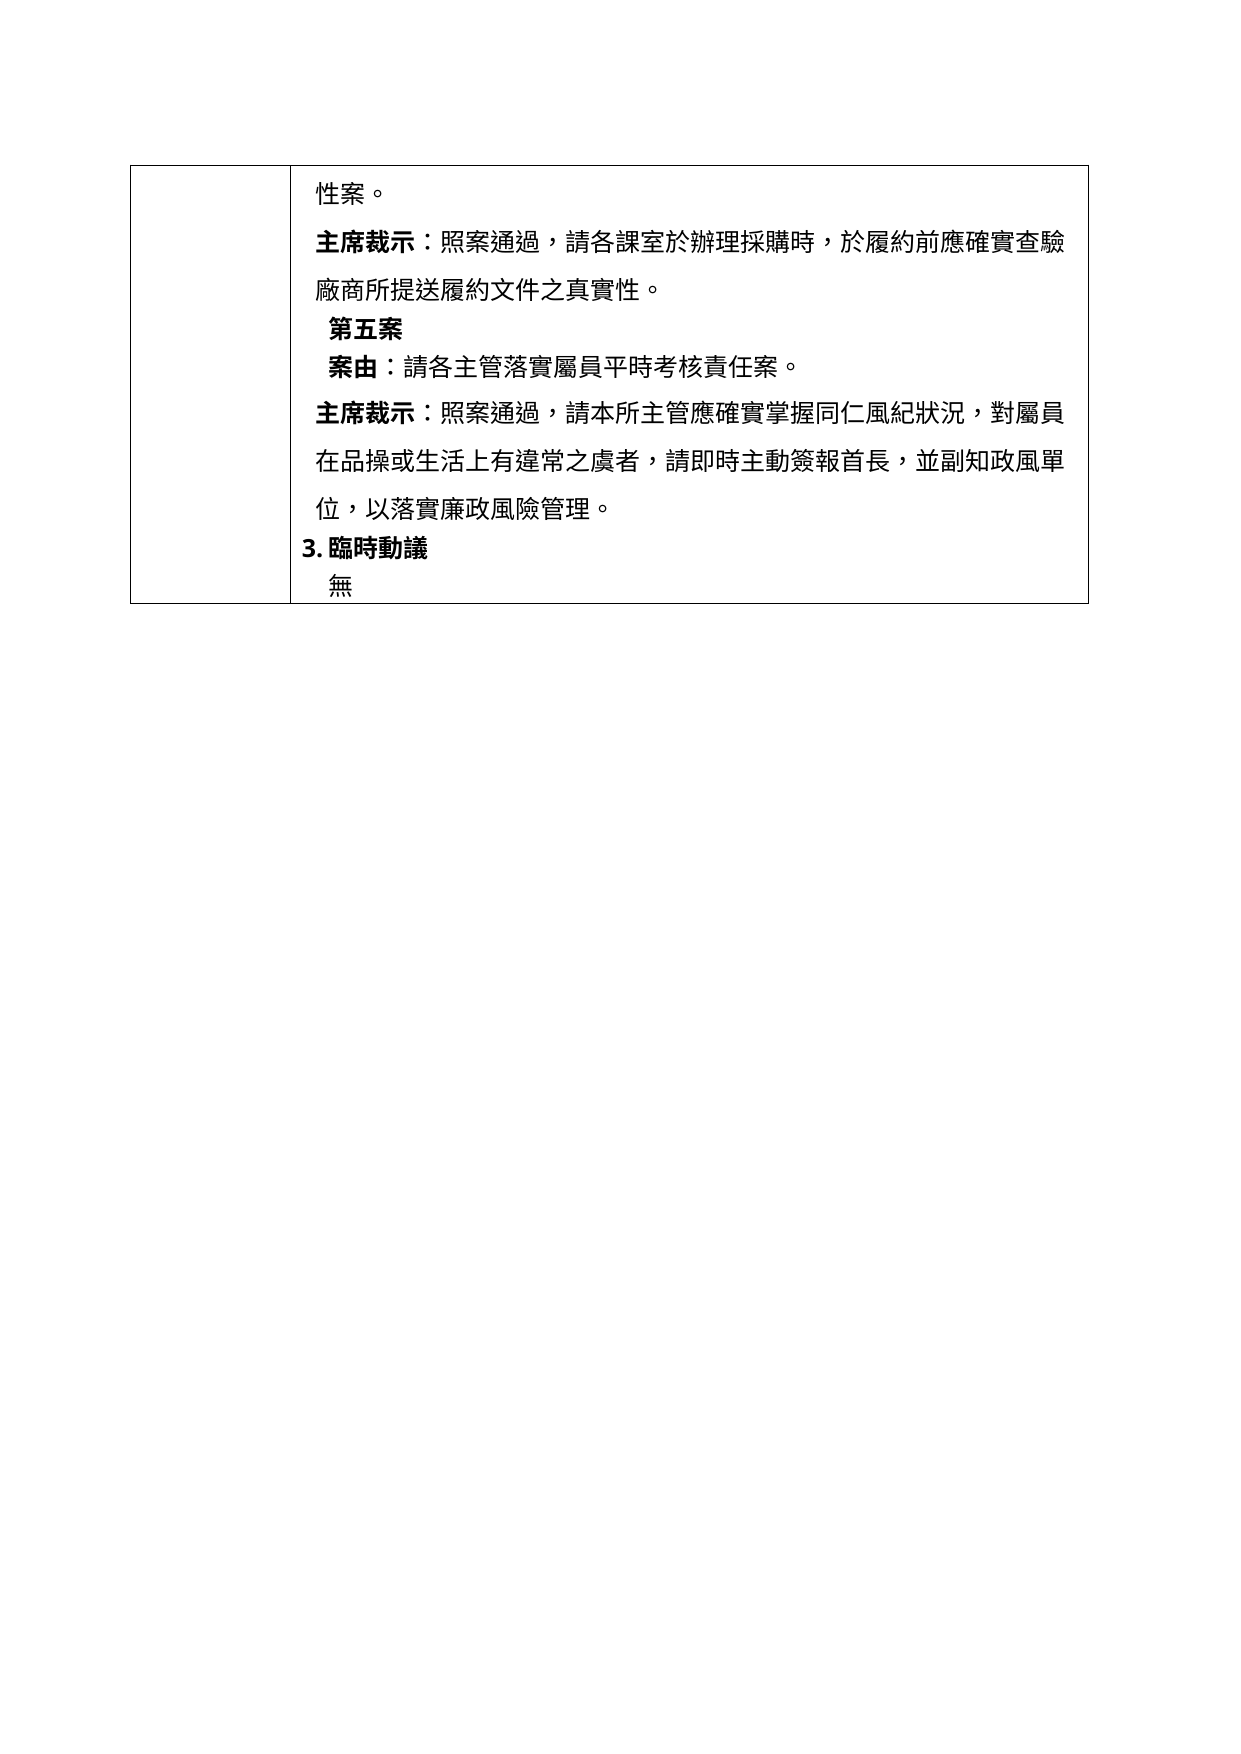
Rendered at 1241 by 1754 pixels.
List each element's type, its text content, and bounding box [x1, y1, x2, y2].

table_cell [131, 166, 290, 603]
table_cell 性案。 主席裁示：照案通過，請各課室於辦理採購時，於履約前應確實查驗 廠商所提送履約文件之真實性。 第五案 案由：請各主管落實屬員平時考核責任案。 主席裁示：照案通過，請本所主管應確實掌握同仁風紀狀況，對屬員 在品操或生活上有違常之虞者，請即時主動簽報首長，並副知政風單 位，以落實廉政風險管理。 臨時動議 無 [291, 166, 1088, 603]
